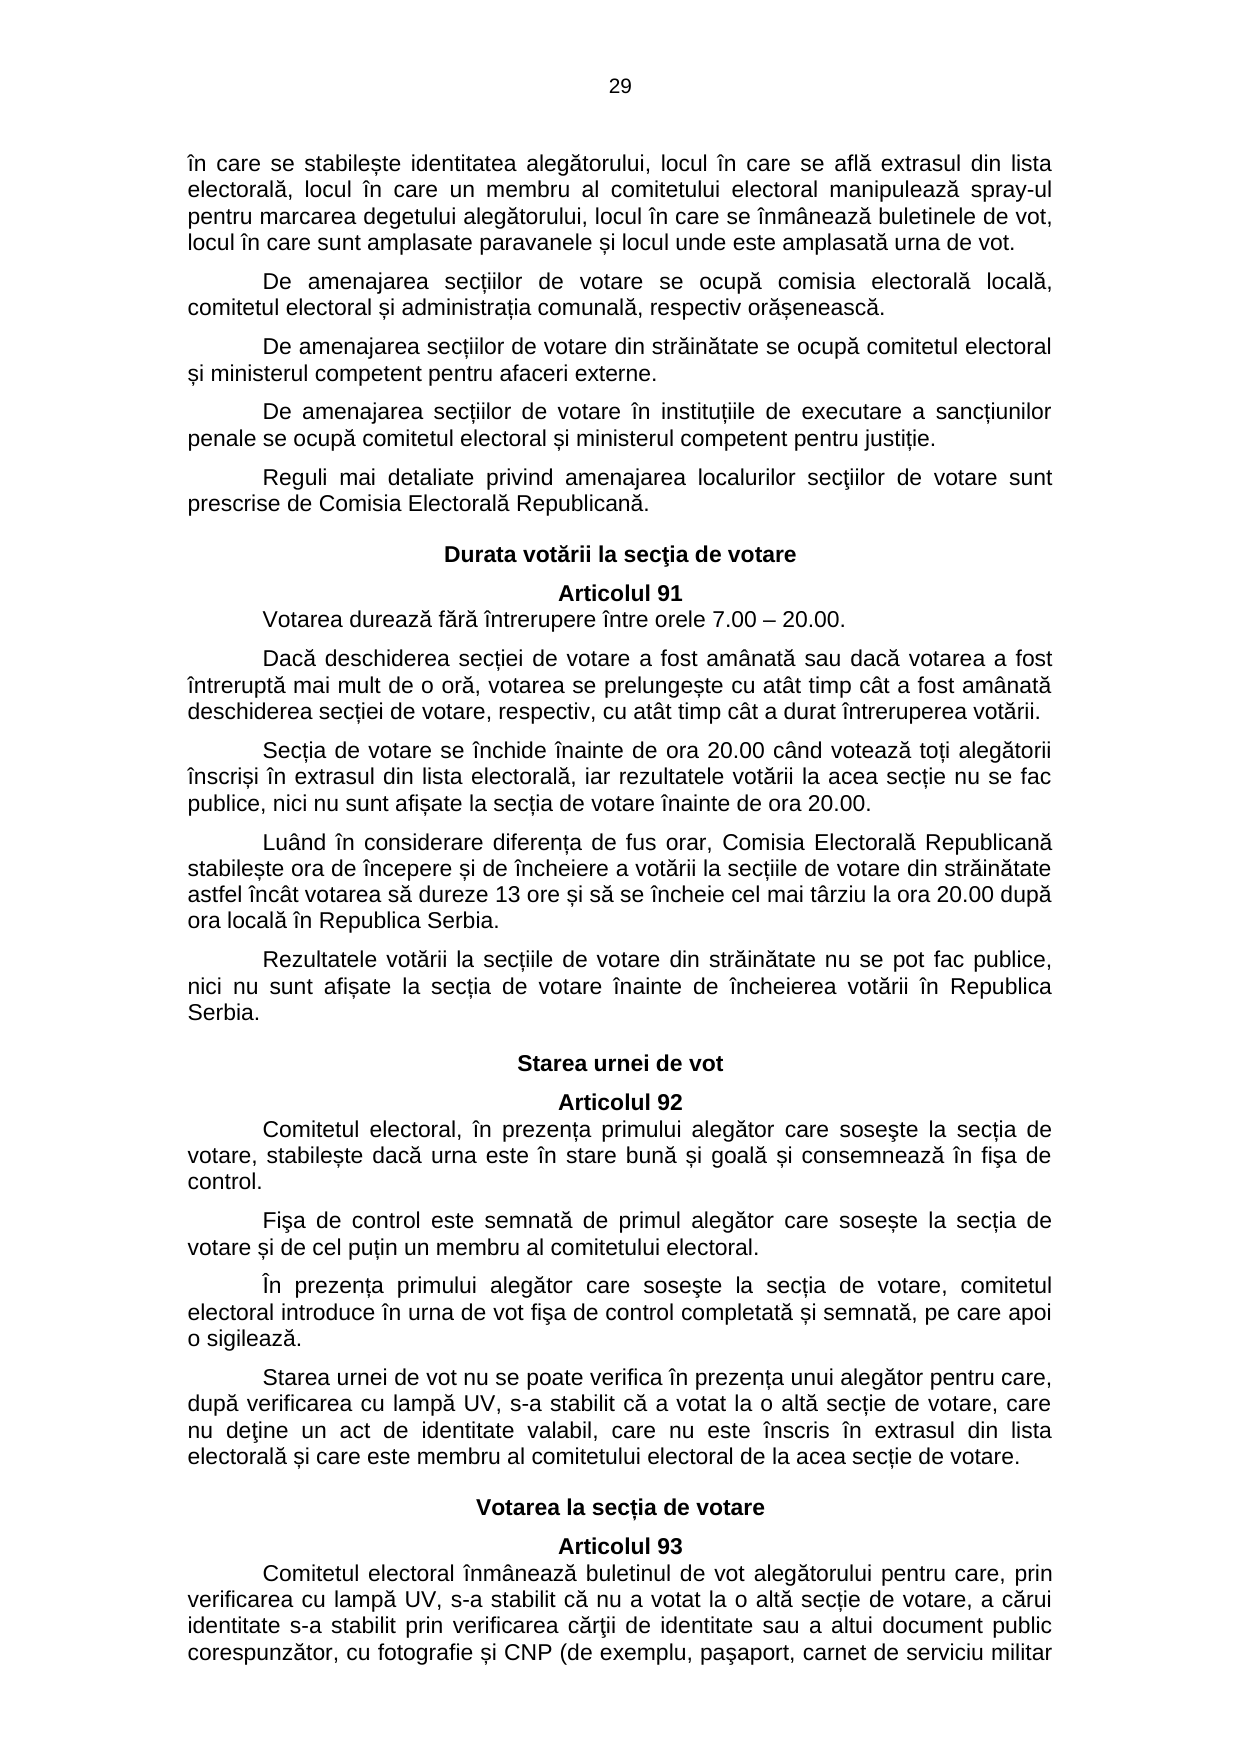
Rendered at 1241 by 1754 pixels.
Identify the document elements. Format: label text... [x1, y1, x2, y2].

text În prezența primului alegător care soseşte la secția de votare, comitetul electoral introduce în urna de vot fişa de control completată și semnată, pe care apoi o sigilează. [187, 1272, 1053, 1351]
text De amenajarea secțiilor de votare din străinătate se ocupă comitetul electoral și ministerul competent pentru afaceri externe. [187, 333, 1053, 386]
text Votarea la secția de votare [262, 1494, 978, 1521]
text Votarea durează fără întrerupere între orele 7.00 – 20.00. [187, 606, 1053, 633]
text Comitetul electoral înmânează buletinul de vot alegătorului pentru care, prin verificarea cu lampă UV, s-a stabilit că nu a votat la o altă secție de votare, a cărui identitate s-a stabilit prin verificarea cărţii de identitate sau a altui document public corespunzător, cu fotografie și CNP (de exemplu, paşaport, carnet de serviciu militar [187, 1559, 1053, 1665]
text Articolul 93 [262, 1533, 978, 1559]
text Starea urnei de vot nu se poate verifica în prezența unui alegător pentru care, după verificarea cu lampă UV, s-a stabilit că a votat la o altă secție de votare, care nu deţine un act de identitate valabil, care nu este înscris în extrasul din lista electorală și care este membru al comitetului electoral de la acea secție de votare. [187, 1364, 1053, 1469]
text De amenajarea secțiilor de votare se ocupă comisia electorală locală, comitetul electoral și administrația comunală, respectiv orășenească. [187, 268, 1053, 321]
text Articolul 91 [262, 580, 978, 606]
text Articolul 92 [262, 1089, 978, 1116]
text Comitetul electoral, în prezența primului alegător care soseşte la secția de votare, stabilește dacă urna este în stare bună și goală și consemnează în fişa de control. [187, 1116, 1053, 1195]
text Durata votării la secţia de votare [262, 541, 978, 568]
text Rezultatele votării la secțiile de votare din străinătate nu se pot fac publice, nici nu sunt afișate la secția de votare înainte de încheierea votării în Republica Serbia. [187, 946, 1053, 1025]
text Luând în considerare diferența de fus orar, Comisia Electorală Republicană stabilește ora de începere și de încheiere a votării la secțiile de votare din străinătate astfel încât votarea să dureze 13 ore și să se încheie cel mai târziu la ora 20.00 după ora locală în Republica Serbia. [187, 828, 1053, 934]
text Starea urnei de vot [262, 1050, 978, 1077]
text Dacă deschiderea secției de votare a fost amânată sau dacă votarea a fost întreruptă mai mult de o oră, votarea se prelungește cu atât timp cât a fost amânată deschiderea secției de votare, respectiv, cu atât timp cât a durat întreruperea votării. [187, 645, 1053, 724]
text Reguli mai detaliate privind amenajarea localurilor secţiilor de votare sunt prescrise de Comisia Electorală Republicană. [187, 463, 1053, 516]
text Fişa de control este semnată de primul alegător care sosește la secția de votare și de cel puțin un membru al comitetului electoral. [187, 1207, 1053, 1260]
text Secția de votare se închide înainte de ora 20.00 când votează toți alegătorii înscriși în extrasul din lista electorală, iar rezultatele votării la acea secție nu se fac publice, nici nu sunt afișate la secția de votare înainte de ora 20.00. [187, 737, 1053, 816]
text De amenajarea secțiilor de votare în instituțiile de executare a sancțiunilor penale se ocupă comitetul electoral și ministerul competent pentru justiție. [187, 398, 1053, 451]
text în care se stabilește identitatea alegătorului, locul în care se află extrasul din lista electorală, locul în care un membru al comitetului electoral manipulează spray-ul pentru marcarea degetului alegătorului, locul în care se înmânează buletinele de vot, locul în care sunt amplasate paravanele și locul unde este amplasată urna de vot. [187, 150, 1053, 255]
